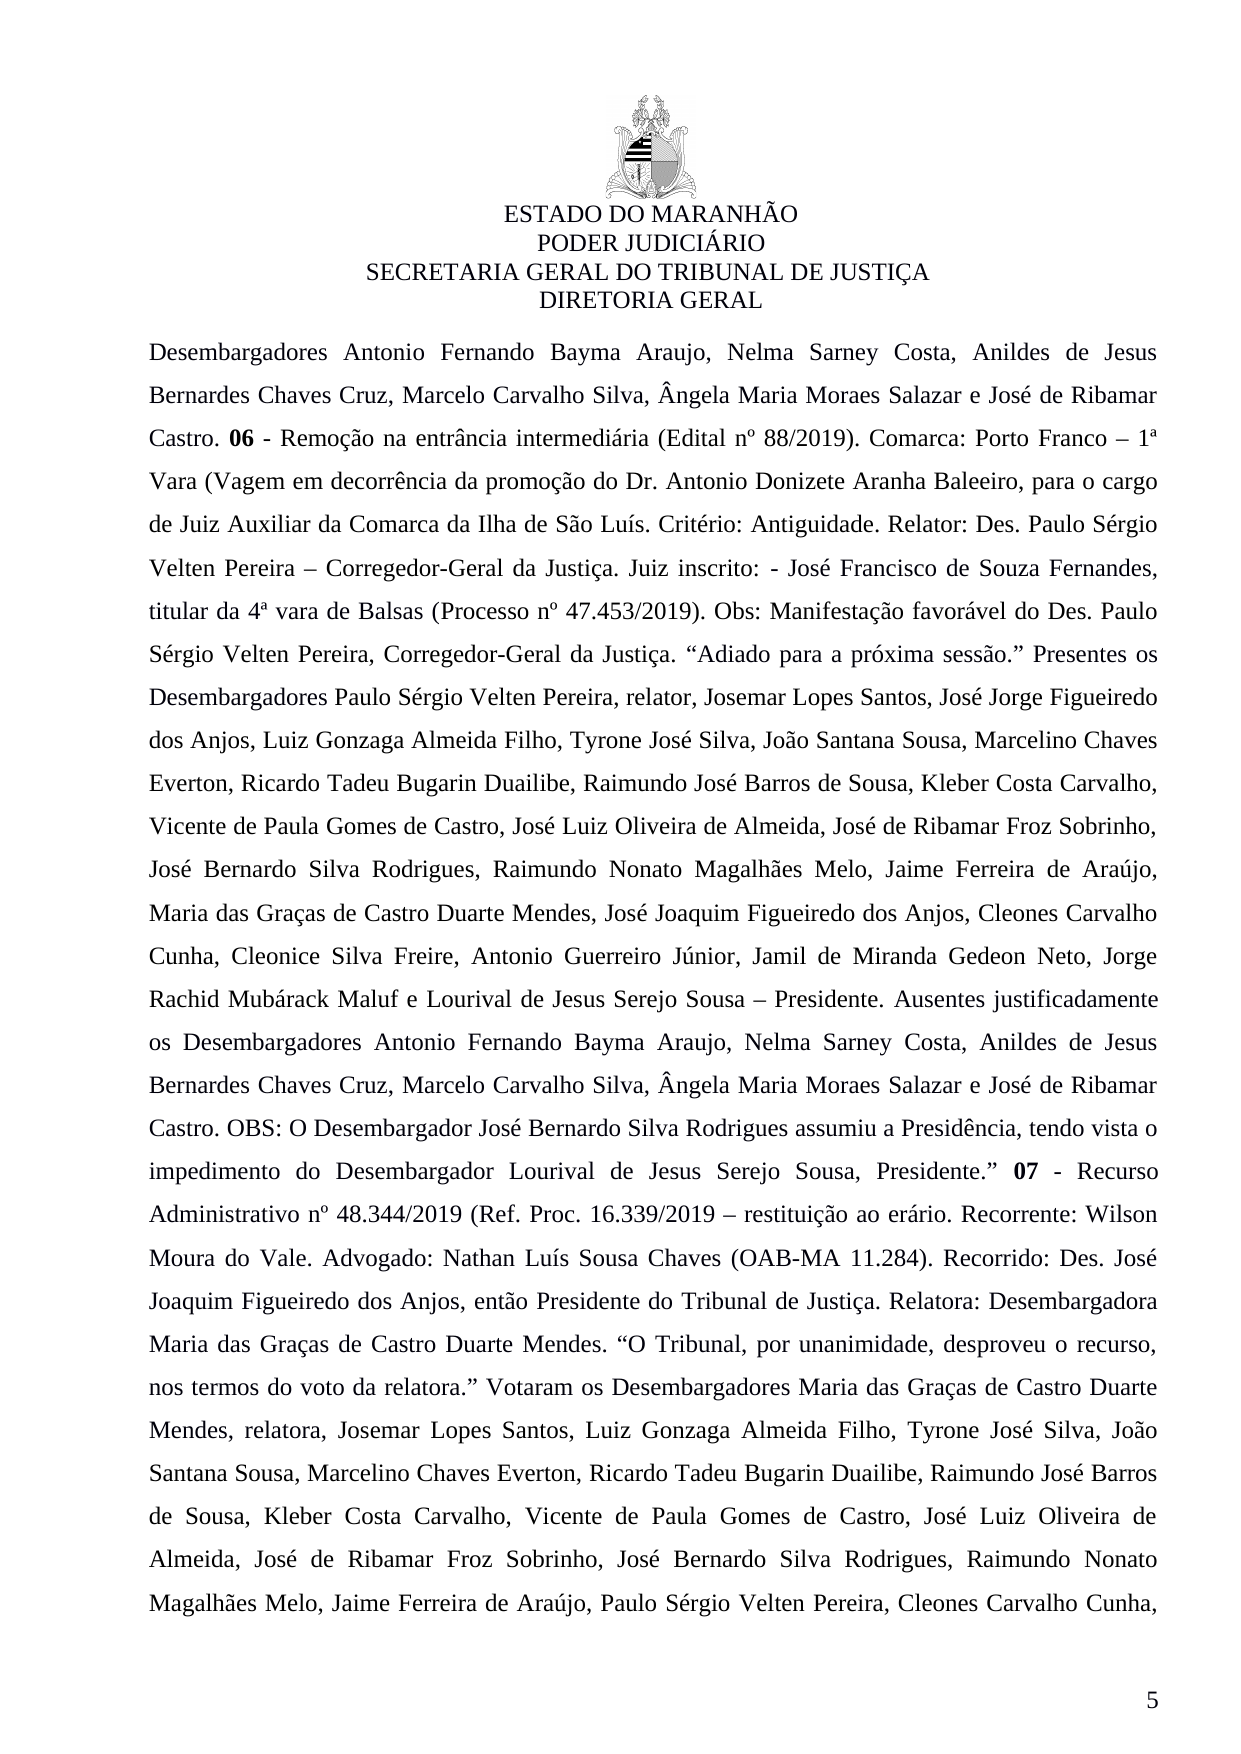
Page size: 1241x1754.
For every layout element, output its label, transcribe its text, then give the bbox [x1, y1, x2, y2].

picture [605, 95, 697, 199]
text Desembargadores Antonio Fernando Bayma Araujo, Nelma Sarney Costa, Anildes de Jesus Bernardes Chaves Cruz, Marcelo Carvalho Silva, Ângela Maria Moraes Salazar e José de Ribamar Castro. 06 - Remoção na entrância intermediária (Edital nº 88/2019). Comarca: Porto Franco – 1ª Vara (Vagem em decorrência da promoção do Dr. Antonio Donizete Aranha Baleeiro, para o cargo de Juiz Auxiliar da Comarca da Ilha de São Luís. Critério: Antiguidade. Relator: Des. Paulo Sérgio Velten Pereira – Corregedor-Geral da Justiça. Juiz inscrito: - José Francisco de Souza Fernandes, titular da 4ª vara de Balsas (Processo nº 47.453/2019). Obs: Manifestação favorável do Des. Paulo Sérgio Velten Pereira, Corregedor-Geral da Justiça. “Adiado para a próxima sessão.” Presentes os Desembargadores Paulo Sérgio Velten Pereira, relator, Josemar Lopes Santos, José Jorge Figueiredo dos Anjos, Luiz Gonzaga Almeida Filho, Tyrone José Silva, João Santana Sousa, Marcelino Chaves Everton, Ricardo Tadeu Bugarin Duailibe, Raimundo José Barros de Sousa, Kleber Costa Carvalho, Vicente de Paula Gomes de Castro, José Luiz Oliveira de Almeida, José de Ribamar Froz Sobrinho, José Bernardo Silva Rodrigues, Raimundo Nonato Magalhães Melo, Jaime Ferreira de Araújo, Maria das Graças de Castro Duarte Mendes, José Joaquim Figueiredo dos Anjos, Cleones Carvalho Cunha, Cleonice Silva Freire, Antonio Guerreiro Júnior, Jamil de Miranda Gedeon Neto, Jorge Rachid Mubárack Maluf e Lourival de Jesus Serejo Sousa – Presidente. Ausentes justificadamente os Desembargadores Antonio Fernando Bayma Araujo, Nelma Sarney Costa, Anildes de Jesus Bernardes Chaves Cruz, Marcelo Carvalho Silva, Ângela Maria Moraes Salazar e José de Ribamar Castro. OBS: O Desembargador José Bernardo Silva Rodrigues assumiu a Presidência, tendo vista o impedimento do Desembargador Lourival de Jesus Serejo Sousa, Presidente.” 07 - Recurso Administrativo nº 48.344/2019 (Ref. Proc. 16.339/2019 – restituição ao erário. Recorrente: Wilson Moura do Vale. Advogado: Nathan Luís Sousa Chaves (OAB-MA 11.284). Recorrido: Des. José Joaquim Figueiredo dos Anjos, então Presidente do Tribunal de Justiça. Relatora: Desembargadora Maria das Graças de Castro Duarte Mendes. “O Tribunal, por unanimidade, desproveu o recurso, nos termos do voto da relatora.” Votaram os Desembargadores Maria das Graças de Castro Duarte Mendes, relatora, Josemar Lopes Santos, Luiz Gonzaga Almeida Filho, Tyrone José Silva, João Santana Sousa, Marcelino Chaves Everton, Ricardo Tadeu Bugarin Duailibe, Raimundo José Barros de Sousa, Kleber Costa Carvalho, Vicente de Paula Gomes de Castro, José Luiz Oliveira de Almeida, José de Ribamar Froz Sobrinho, José Bernardo Silva Rodrigues, Raimundo Nonato Magalhães Melo, Jaime Ferreira de Araújo, Paulo Sérgio Velten Pereira, Cleones Carvalho Cunha, [148, 337, 1159, 1616]
